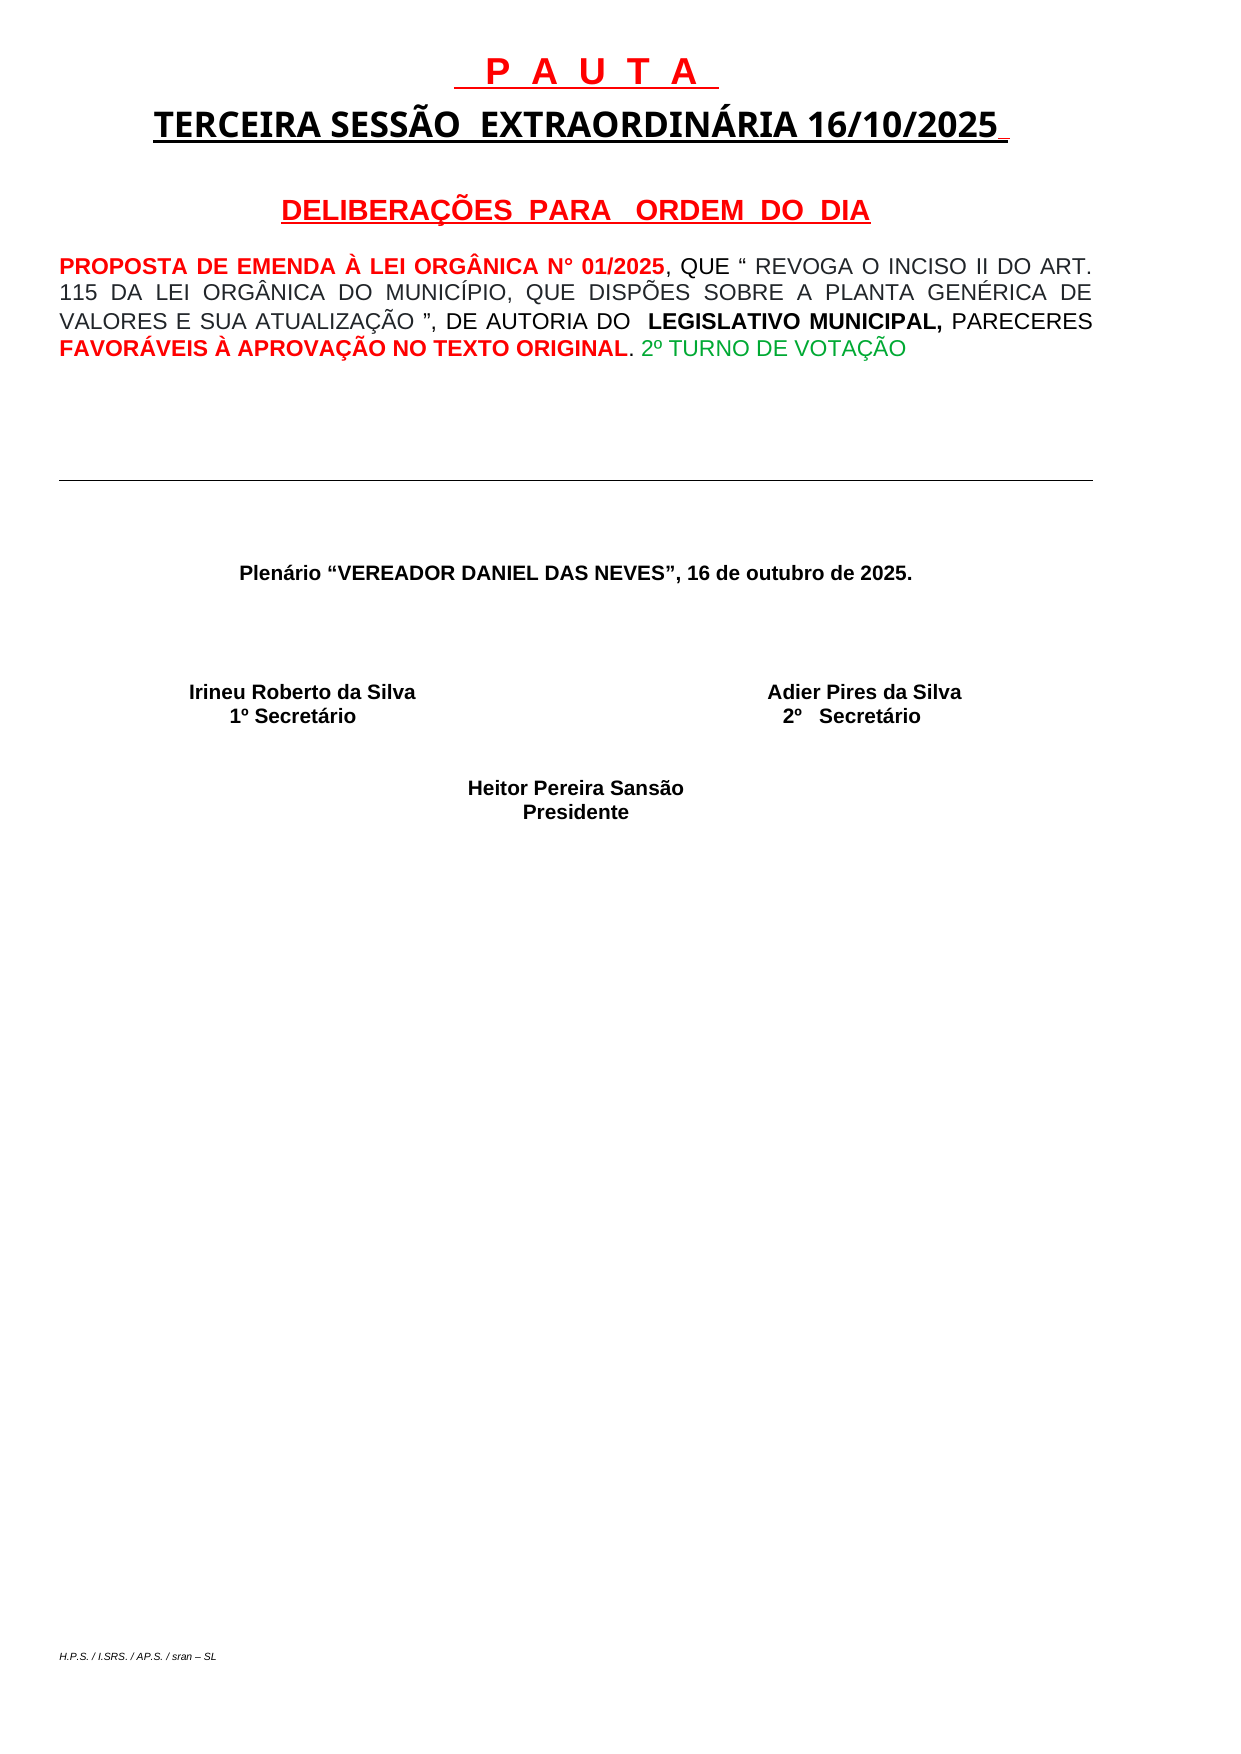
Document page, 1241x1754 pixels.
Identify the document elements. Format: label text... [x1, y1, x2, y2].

text proPOSTA DE EMENDA À LEI ORGÂNICA n° 01/2025, QUE “ REVOGA O INCISO II DO ART. 115 DA LEI ORGÂNICA DO MUNICÍPIO, QUE DISPÕES SOBRE A PLANTA GENÉRICA DE VALORES E SUA ATUALIZAÇÃO ”, de autoria DO legislativo municipal, Pareceres favoráveis à aprovação no texto original. 2º TURNO DE VOTAÇÃO [59, 253, 1093, 361]
text TERCEIRA SESSÃO EXTRAORDINÁRIA 16/10/2025 [59, 99, 1093, 147]
text H.P.S. / I.SRS. / AP.S. / sran – SL [59, 1650, 1093, 1662]
text 1º Secretário 2º Secretário [59, 704, 1093, 728]
text Heitor Pereira Sansão [59, 776, 1093, 800]
text P A U T A [59, 49, 1093, 93]
text Plenário “VEREADOR DANIEL DAS NEVES”, 16 de outubro de 2025. [59, 560, 1093, 584]
text Presidente [59, 800, 1093, 824]
text Irineu Roberto da Silva Adier Pires da Silva [59, 680, 1093, 704]
text DELIBERAÇÕES PARA ORDEM DO DIA [59, 193, 1093, 227]
